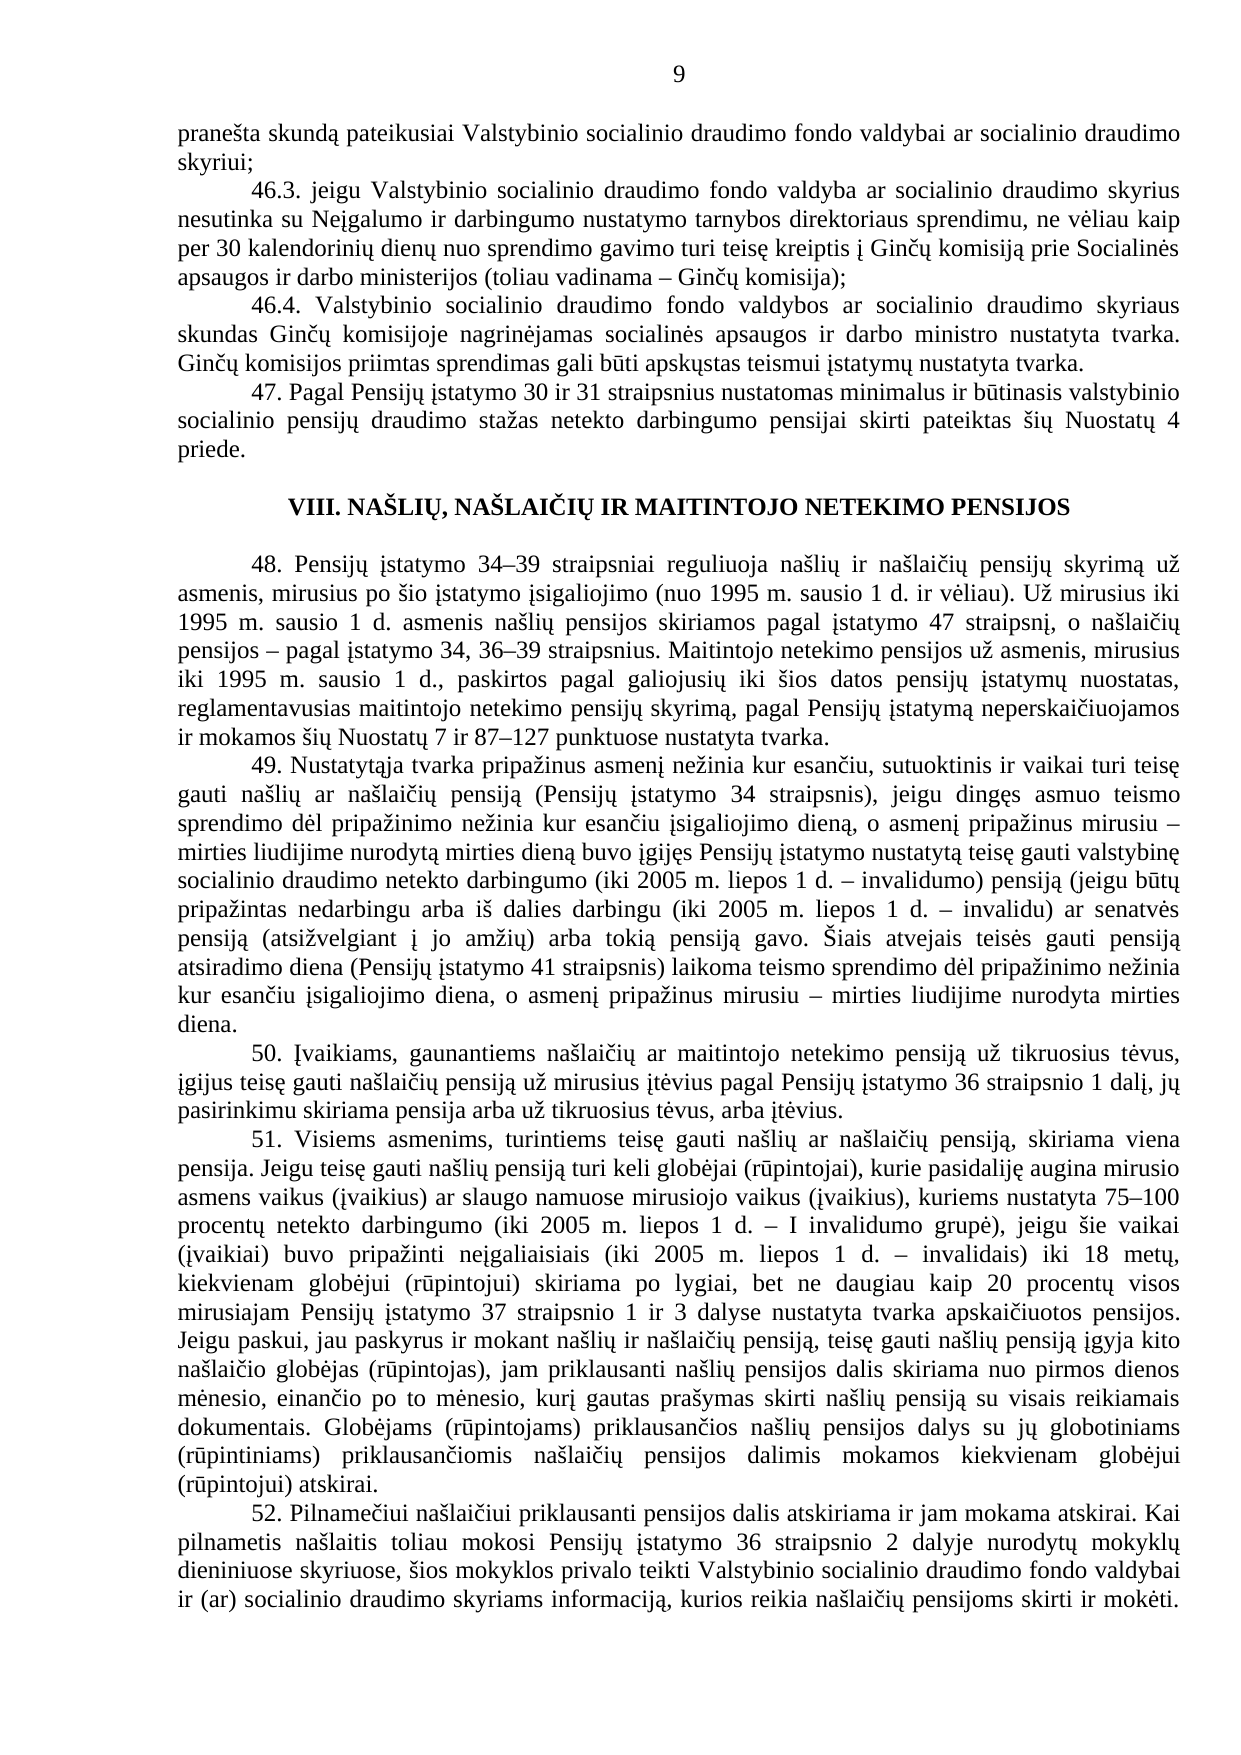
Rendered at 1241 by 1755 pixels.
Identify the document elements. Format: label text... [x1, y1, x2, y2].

text 50. Įvaikiams, gaunantiems našlaičių ar maitintojo netekimo pensiją už tikruosius tėvus, įgijus teisę gauti našlaičių pensiją už mirusius įtėvius pagal Pensijų įstatymo 36 straipsnio 1 dalį, jų pasirinkimu skiriama pensija arba už tikruosius tėvus, arba įtėvius. [177, 1038, 1181, 1124]
text 52. Pilnamečiui našlaičiui priklausanti pensijos dalis atskiriama ir jam mokama atskirai. Kai pilnametis našlaitis toliau mokosi Pensijų įstatymo 36 straipsnio 2 dalyje nurodytų mokyklų dieniniuose skyriuose, šios mokyklos privalo teikti Valstybinio socialinio draudimo fondo valdybai ir (ar) socialinio draudimo skyriams informaciją, kurios reikia našlaičių pensijoms skirti ir mokėti. [177, 1498, 1181, 1613]
text 48. Pensijų įstatymo 34–39 straipsniai reguliuoja našlių ir našlaičių pensijų skyrimą už asmenis, mirusius po šio įstatymo įsigaliojimo (nuo 1995 m. sausio 1 d. ir vėliau). Už mirusius iki 1995 m. sausio 1 d. asmenis našlių pensijos skiriamos pagal įstatymo 47 straipsnį, o našlaičių pensijos – pagal įstatymo 34, 36–39 straipsnius. Maitintojo netekimo pensijos už asmenis, mirusius iki 1995 m. sausio 1 d., paskirtos pagal galiojusių iki šios datos pensijų įstatymų nuostatas, reglamentavusias maitintojo netekimo pensijų skyrimą, pagal Pensijų įstatymą neperskaičiuojamos ir mokamos šių Nuostatų 7 ir 87–127 punktuose nustatyta tvarka. [177, 549, 1181, 751]
text 49. Nustatytąja tvarka pripažinus asmenį nežinia kur esančiu, sutuoktinis ir vaikai turi teisę gauti našlių ar našlaičių pensiją (Pensijų įstatymo 34 straipsnis), jeigu dingęs asmuo teismo sprendimo dėl pripažinimo nežinia kur esančiu įsigaliojimo dieną, o asmenį pripažinus mirusiu – mirties liudijime nurodytą mirties dieną buvo įgijęs Pensijų įstatymo nustatytą teisę gauti valstybinę socialinio draudimo netekto darbingumo (iki 2005 m. liepos 1 d. – invalidumo) pensiją (jeigu būtų pripažintas nedarbingu arba iš dalies darbingu (iki 2005 m. liepos 1 d. – invalidu) ar senatvės pensiją (atsižvelgiant į jo amžių) arba tokią pensiją gavo. Šiais atvejais teisės gauti pensiją atsiradimo diena (Pensijų įstatymo 41 straipsnis) laikoma teismo sprendimo dėl pripažinimo nežinia kur esančiu įsigaliojimo diena, o asmenį pripažinus mirusiu – mirties liudijime nurodyta mirties diena. [177, 751, 1181, 1038]
text VIII. NAŠLIŲ, NAŠLAIČIŲ IR MAITINTOJO NETEKIMO PENSIJOS [177, 492, 1181, 521]
text 51. Visiems asmenims, turintiems teisę gauti našlių ar našlaičių pensiją, skiriama viena pensija. Jeigu teisę gauti našlių pensiją turi keli globėjai (rūpintojai), kurie pasidaliję augina mirusio asmens vaikus (įvaikius) ar slaugo namuose mirusiojo vaikus (įvaikius), kuriems nustatyta 75–100 procentų netekto darbingumo (iki 2005 m. liepos 1 d. – I invalidumo grupė), jeigu šie vaikai (įvaikiai) buvo pripažinti neįgaliaisiais (iki 2005 m. liepos 1 d. – invalidais) iki 18 metų, kiekvienam globėjui (rūpintojui) skiriama po lygiai, bet ne daugiau kaip 20 procentų visos mirusiajam Pensijų įstatymo 37 straipsnio 1 ir 3 dalyse nustatyta tvarka apskaičiuotos pensijos. Jeigu paskui, jau paskyrus ir mokant našlių ir našlaičių pensiją, teisę gauti našlių pensiją įgyja kito našlaičio globėjas (rūpintojas), jam priklausanti našlių pensijos dalis skiriama nuo pirmos dienos mėnesio, einančio po to mėnesio, kurį gautas prašymas skirti našlių pensiją su visais reikiamais dokumentais. Globėjams (rūpintojams) priklausančios našlių pensijos dalys su jų globotiniams (rūpintiniams) priklausančiomis našlaičių pensijos dalimis mokamos kiekvienam globėjui (rūpintojui) atskirai. [177, 1124, 1181, 1498]
text pranešta skundą pateikusiai Valstybinio socialinio draudimo fondo valdybai ar socialinio draudimo skyriui; [177, 118, 1181, 176]
text 46.3. jeigu Valstybinio socialinio draudimo fondo valdyba ar socialinio draudimo skyrius nesutinka su Neįgalumo ir darbingumo nustatymo tarnybos direktoriaus sprendimu, ne vėliau kaip per 30 kalendorinių dienų nuo sprendimo gavimo turi teisę kreiptis į Ginčų komisiją prie Socialinės apsaugos ir darbo ministerijos (toliau vadinama – Ginčų komisija); [177, 176, 1181, 291]
text 46.4. Valstybinio socialinio draudimo fondo valdybos ar socialinio draudimo skyriaus skundas Ginčų komisijoje nagrinėjamas socialinės apsaugos ir darbo ministro nustatyta tvarka. Ginčų komisijos priimtas sprendimas gali būti apskųstas teismui įstatymų nustatyta tvarka. [177, 291, 1181, 377]
text 47. Pagal Pensijų įstatymo 30 ir 31 straipsnius nustatomas minimalus ir būtinasis valstybinio socialinio pensijų draudimo stažas netekto darbingumo pensijai skirti pateiktas šių Nuostatų 4 priede. [177, 377, 1181, 463]
